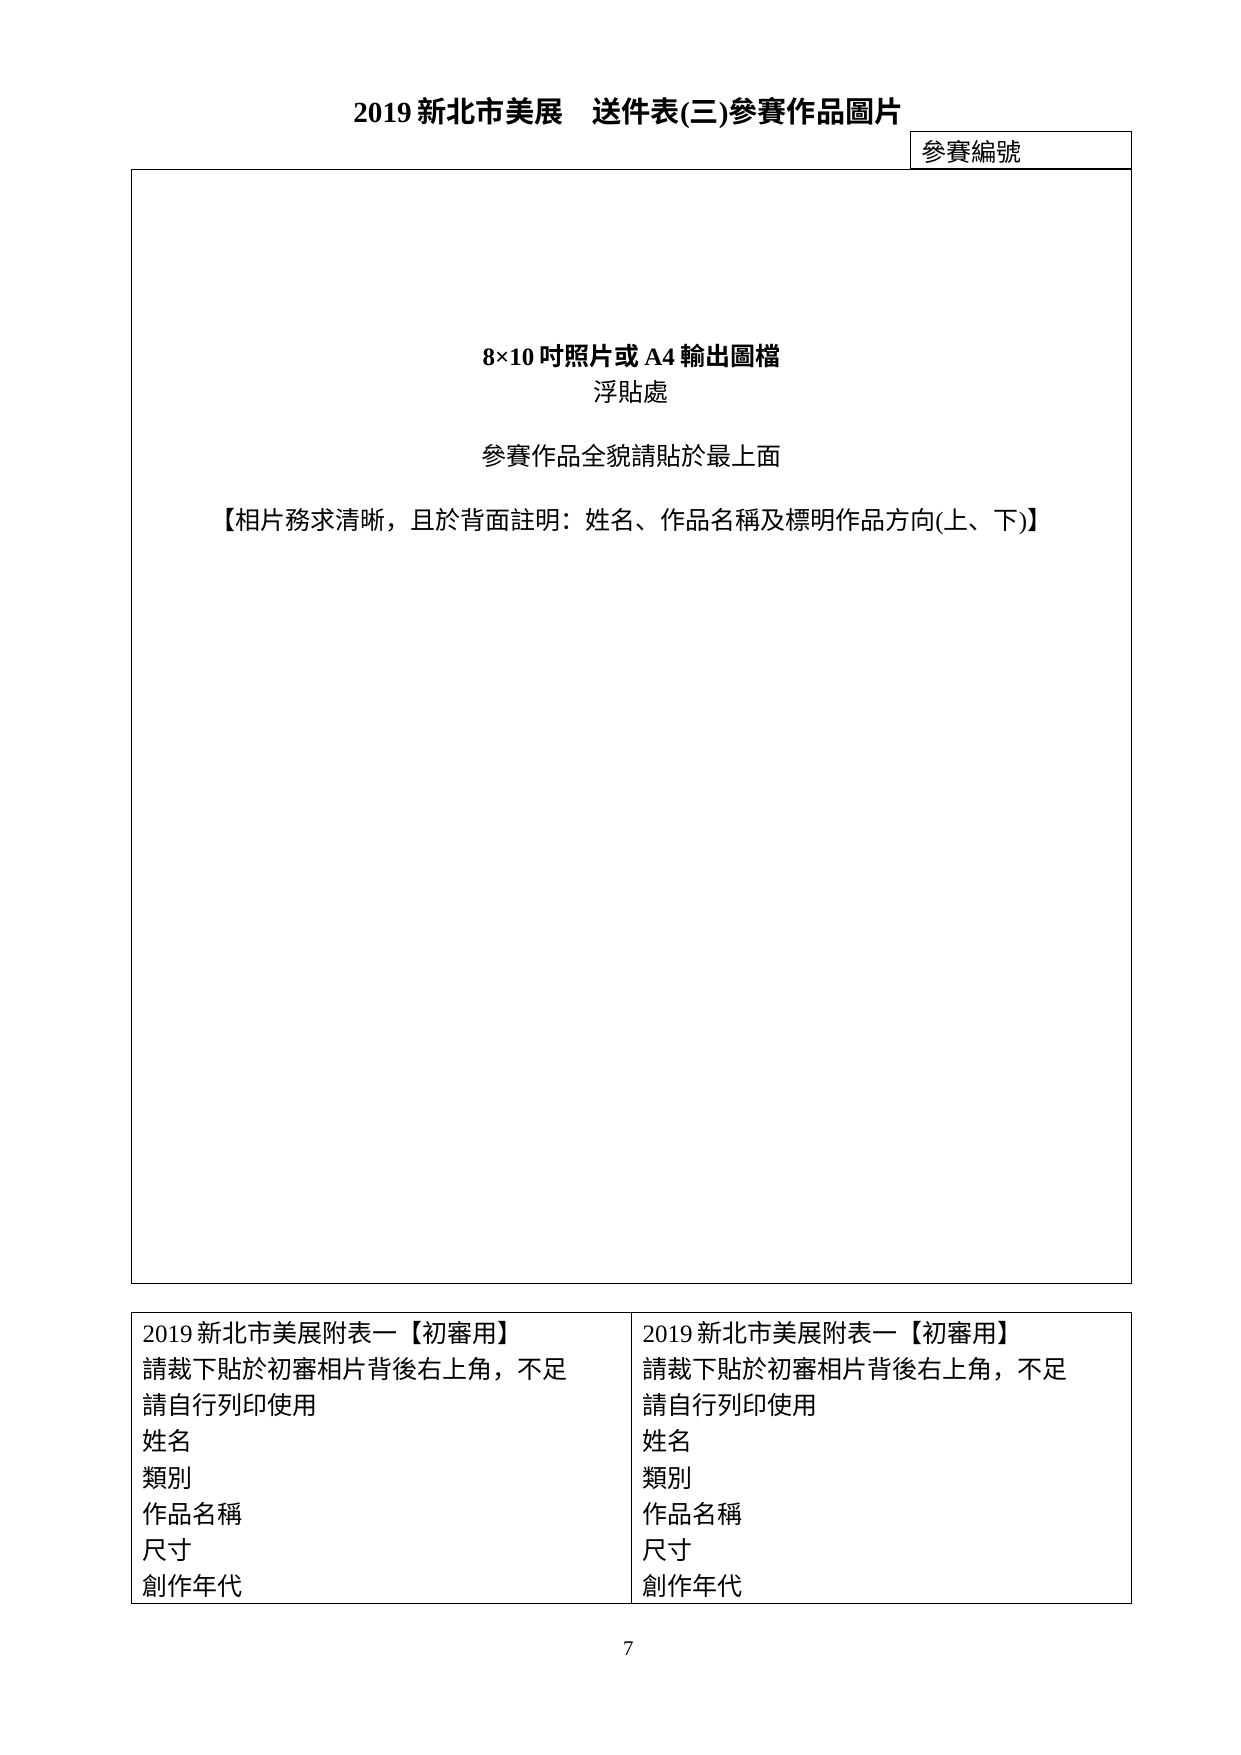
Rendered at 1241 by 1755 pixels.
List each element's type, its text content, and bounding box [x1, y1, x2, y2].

table_header 2019新北市美展附表一【初審用】 請裁下貼於初審相片背後右上角，不足請自行列印使用 姓名 類別 作品名稱 尺寸 創作年代 [632, 1313, 1131, 1603]
text 2019新北市美展 送件表(三)參賽作品圖片 [131, 89, 1125, 131]
table_header 參賽編號 [911, 132, 1131, 168]
table_header 8×10吋照片或A4輸出圖檔 浮貼處 參賽作品全貌請貼於最上面 【相片務求清晰，且於背面註明：姓名、作品名稱及標明作品方向(上、下)】 [132, 170, 1131, 1283]
table_header 2019新北市美展附表一【初審用】 請裁下貼於初審相片背後右上角，不足請自行列印使用 姓名 類別 作品名稱 尺寸 創作年代 [132, 1313, 631, 1603]
